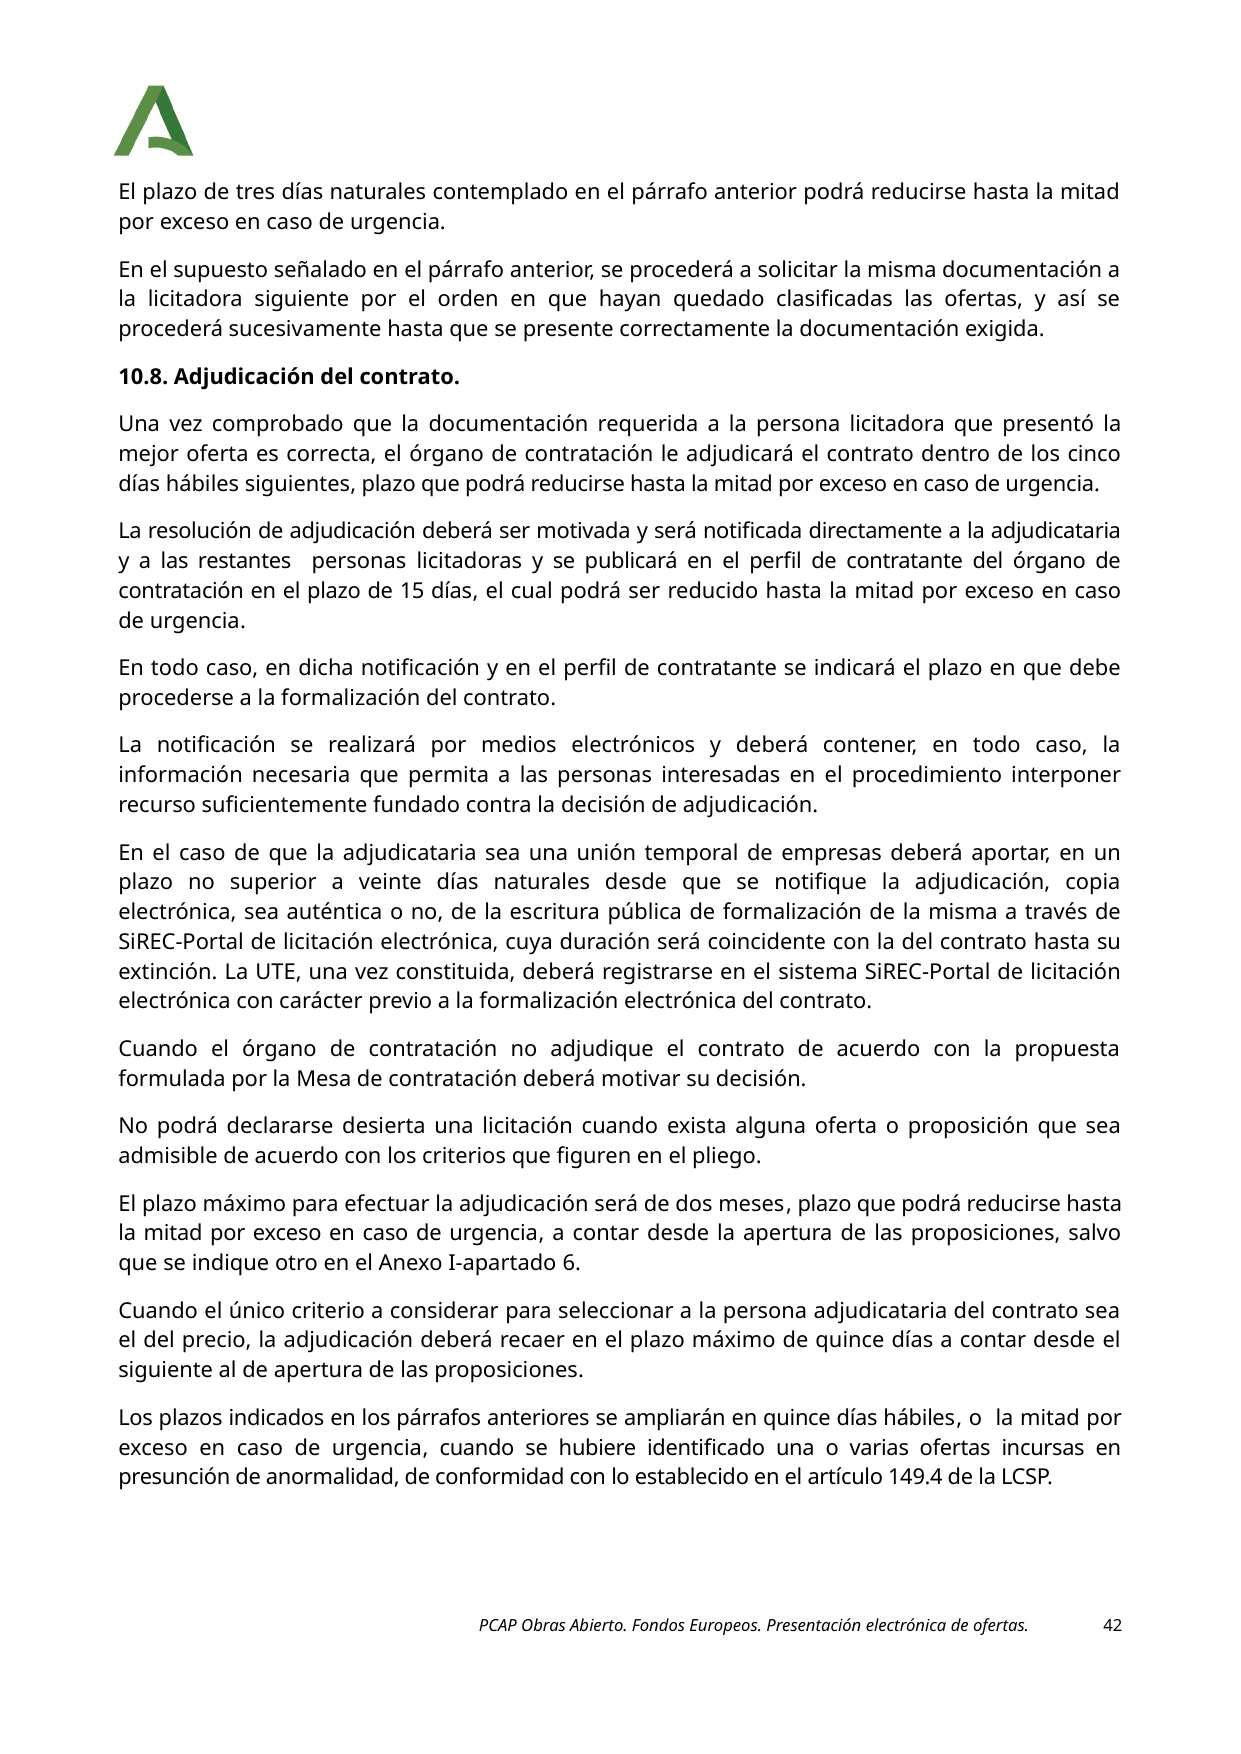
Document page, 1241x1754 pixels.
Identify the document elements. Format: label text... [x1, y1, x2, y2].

text La resolución de adjudicación deberá ser motivada y será notificada directamente a la adjudicataria y a las restantes personas licitadoras y se publicará en el perfil de contratante del órgano de contratación en el plazo de 15 días, el cual podrá ser reducido hasta la mitad por exceso en caso de urgencia. [118, 515, 1122, 634]
text En todo caso, en dicha notificación y en el perfil de contratante se indicará el plazo en que debe procederse a la formalización del contrato. [118, 652, 1122, 712]
text Cuando el órgano de contratación no adjudique el contrato de acuerdo con la propuesta formulada por la Mesa de contratación deberá motivar su decisión. [118, 1033, 1122, 1093]
text En el caso de que la adjudicataria sea una unión temporal de empresas deberá aportar, en un plazo no superior a veinte días naturales desde que se notifique la adjudicación, copia electrónica, sea auténtica o no, de la escritura pública de formalización de la misma a través de SiREC-Portal de licitación electrónica, cuya duración será coincidente con la del contrato hasta su extinción. La UTE, una vez constituida, deberá registrarse en el sistema SiREC-Portal de licitación electrónica con carácter previo a la formalización electrónica del contrato. [118, 837, 1122, 1015]
picture [109, 81, 198, 160]
text El plazo de tres días naturales contemplado en el párrafo anterior podrá reducirse hasta la mitad por exceso en caso de urgencia. [118, 176, 1122, 236]
text El plazo máximo para efectuar la adjudicación será de dos meses, plazo que podrá reducirse hasta la mitad por exceso en caso de urgencia, a contar desde la apertura de las proposiciones, salvo que se indique otro en el Anexo I-apartado 6. [118, 1188, 1122, 1277]
text En el supuesto señalado en el párrafo anterior, se procederá a solicitar la misma documentación a la licitadora siguiente por el orden en que hayan quedado clasificadas las ofertas, y así se procederá sucesivamente hasta que se presente correctamente la documentación exigida. [118, 254, 1122, 343]
text La notificación se realizará por medios electrónicos y deberá contener, en todo caso, la información necesaria que permita a las personas interesadas en el procedimiento interponer recurso suficientemente fundado contra la decisión de adjudicación. [118, 729, 1122, 819]
text Los plazos indicados en los párrafos anteriores se ampliarán en quince días hábiles, o la mitad por exceso en caso de urgencia, cuando se hubiere identificado una o varias ofertas incursas en presunción de anormalidad, de conformidad con lo establecido en el artículo 149.4 de la LCSP. [118, 1402, 1122, 1491]
text No podrá declararse desierta una licitación cuando exista alguna oferta o proposición que sea admisible de acuerdo con los criterios que figuren en el pliego. [118, 1110, 1122, 1170]
text Una vez comprobado que la documentación requerida a la persona licitadora que presentó la mejor oferta es correcta, el órgano de contratación le adjudicará el contrato dentro de los cinco días hábiles siguientes, plazo que podrá reducirse hasta la mitad por exceso en caso de urgencia. [118, 408, 1122, 498]
text Cuando el único criterio a considerar para seleccionar a la persona adjudicataria del contrato sea el del precio, la adjudicación deberá recaer en el plazo máximo de quince días a contar desde el siguiente al de apertura de las proposiciones. [118, 1295, 1122, 1384]
subtitle 10.8. Adjudicación del contrato. [118, 361, 1122, 391]
